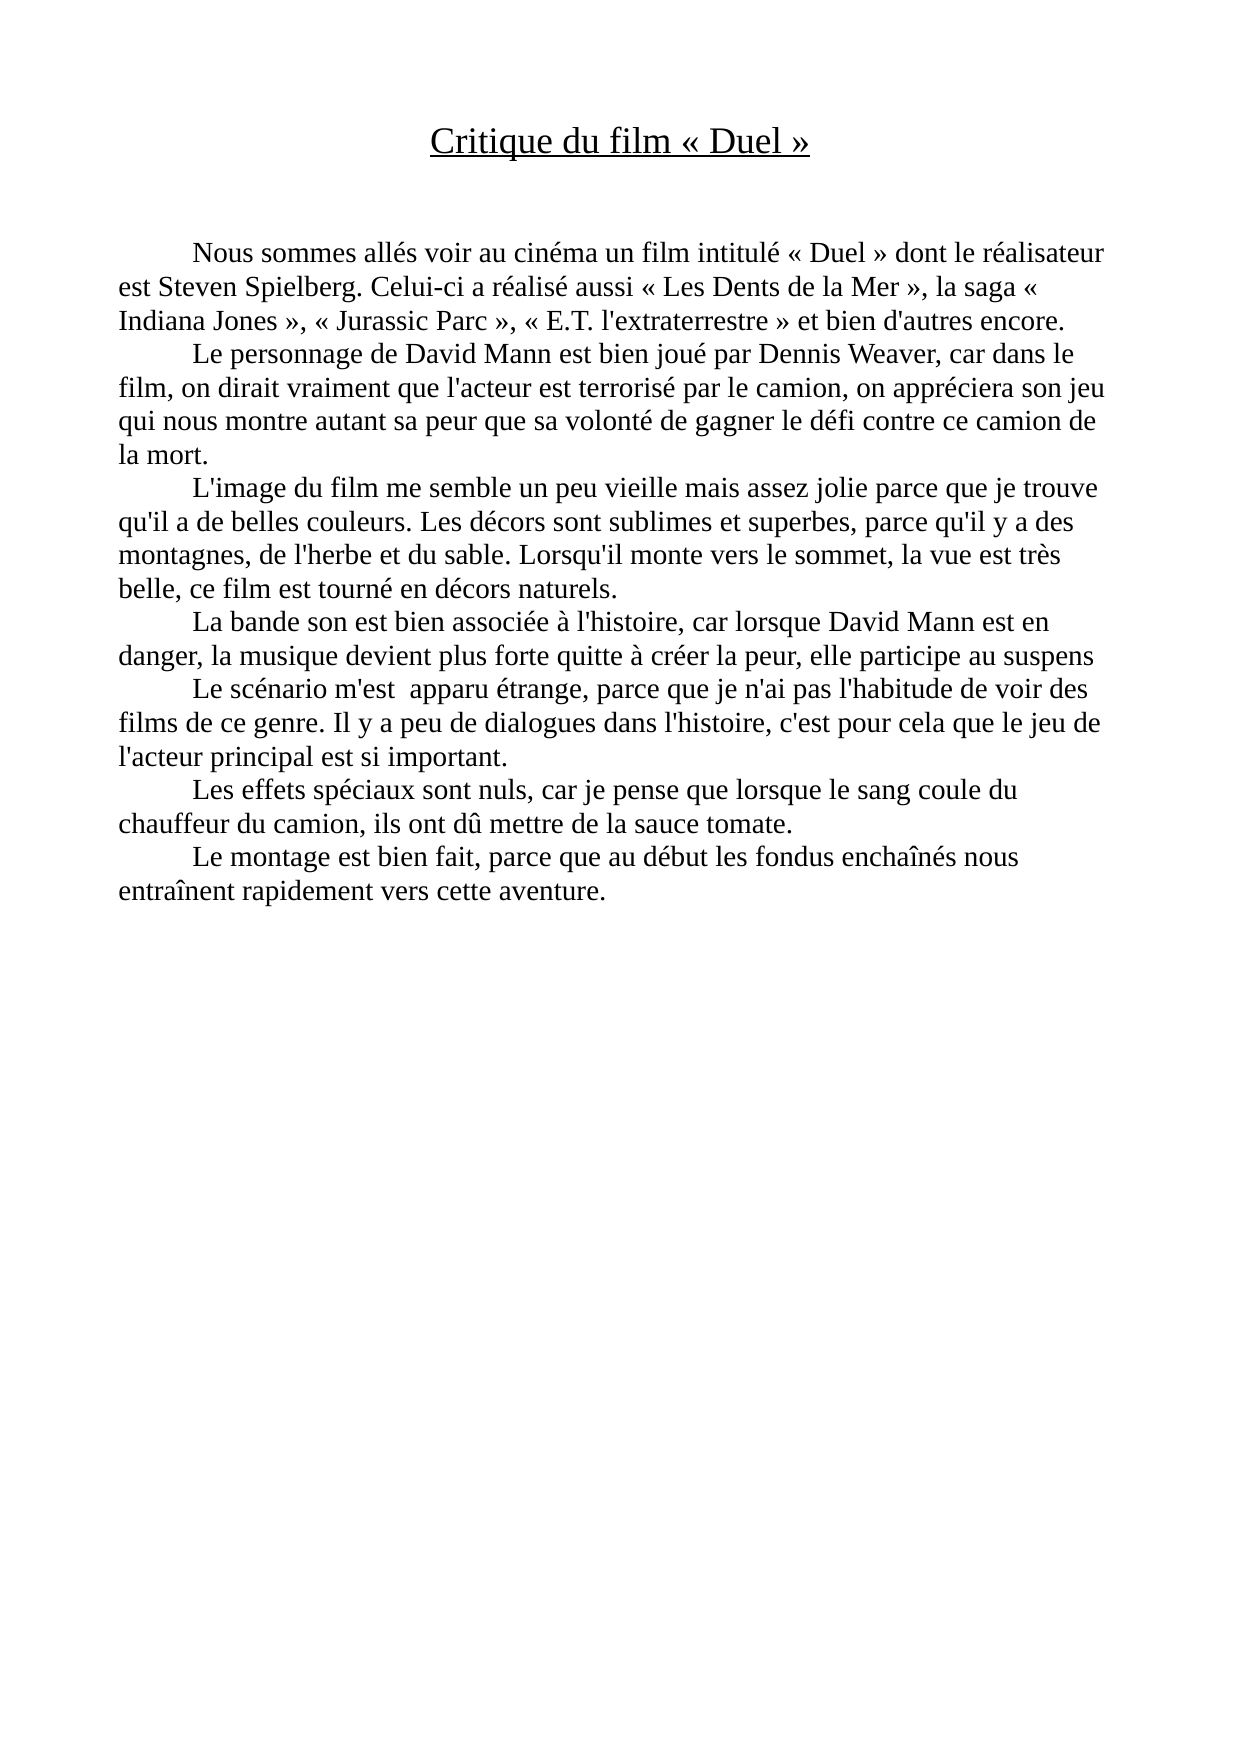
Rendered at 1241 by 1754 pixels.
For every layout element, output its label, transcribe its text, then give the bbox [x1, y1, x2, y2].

text Nous sommes allés voir au cinéma un film intitulé « Duel » dont le réalisateur est Steven Spielberg. Celui-ci a réalisé aussi « Les Dents de la Mer », la saga « Indiana Jones », « Jurassic Parc », « E.T. l'extraterrestre » et bien d'autres encore. Le personnage de David Mann est bien joué par Dennis Weaver, car dans le film, on dirait vraiment que l'acteur est terrorisé par le camion, on appréciera son jeu qui nous montre autant sa peur que sa volonté de gagner le défi contre ce camion de la mort. L'image du film me semble un peu vieille mais assez jolie parce que je trouve qu'il a de belles couleurs. Les décors sont sublimes et superbes, parce qu'il y a des montagnes, de l'herbe et du sable. Lorsqu'il monte vers le sommet, la vue est très belle, ce film est tourné en décors naturels. La bande son est bien associée à l'histoire, car lorsque David Mann est en danger, la musique devient plus forte quitte à créer la peur, elle participe au suspens Le scénario m'est apparu étrange, parce que je n'ai pas l'habitude de voir des films de ce genre. Il y a peu de dialogues dans l'histoire, c'est pour cela que le jeu de l'acteur principal est si important. Les effets spéciaux sont nuls, car je pense que lorsque le sang coule du chauffeur du camion, ils ont dû mettre de la sauce tomate. Le montage est bien fait, parce que au début les fondus enchaînés nous entraînent rapidement vers cette aventure. [118, 161, 1122, 942]
text Critique du film « Duel » [118, 118, 1122, 161]
